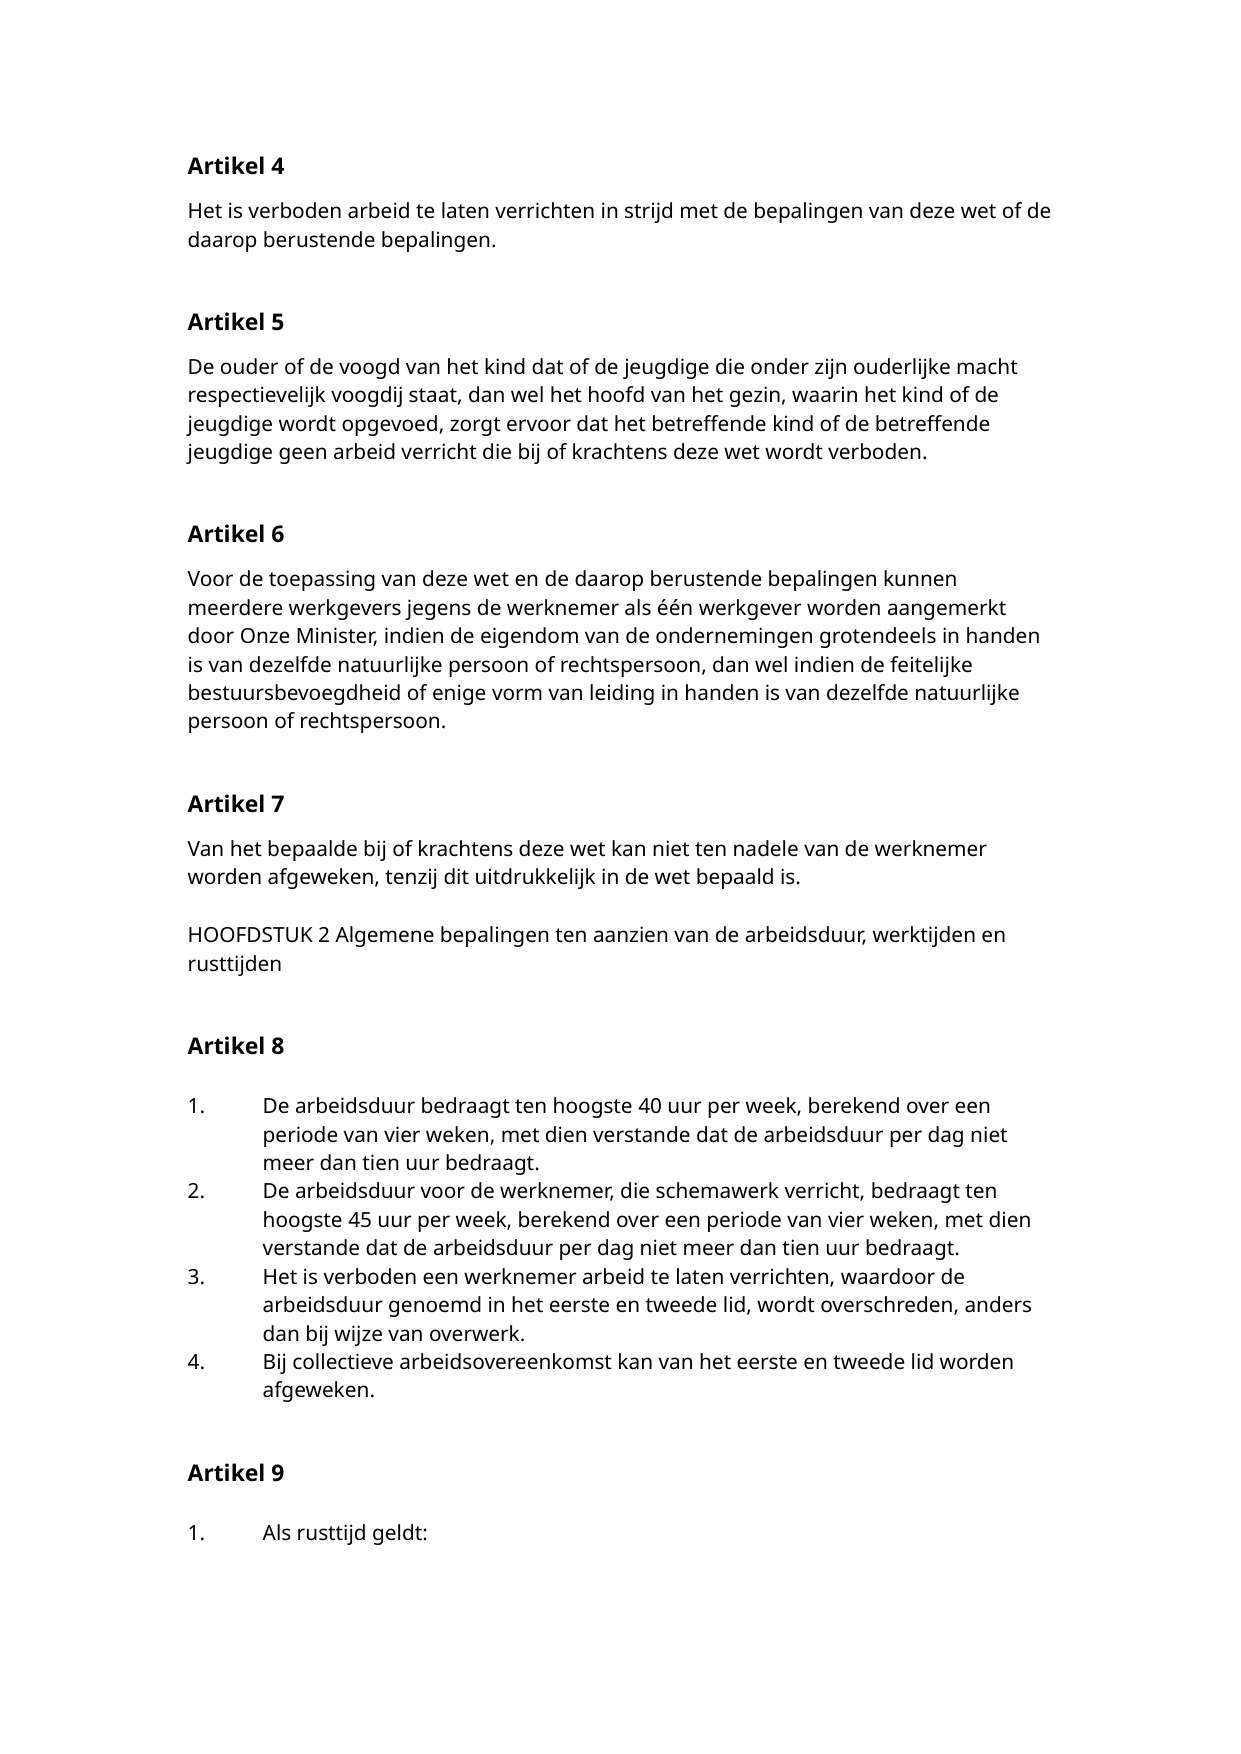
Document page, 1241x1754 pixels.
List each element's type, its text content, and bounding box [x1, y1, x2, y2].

text Voor de toepassing van deze wet en de daarop berustende bepalingen kunnen meerdere werkgevers jegens de werknemer als één werkgever worden aangemerkt door Onze Minister, indien de eigendom van de ondernemingen grotendeels in handen is van dezelfde natuurlijke persoon of rechtspersoon, dan wel indien de feitelijke bestuursbevoegdheid of enige vorm van leiding in handen is van dezelfde natuurlijke persoon of rechtspersoon. [187, 564, 1053, 735]
text Van het bepaalde bij of krachtens deze wet kan niet ten nadele van de werknemer worden afgeweken, tenzij dit uitdrukkelijk in de wet bepaald is. [187, 834, 1053, 891]
subtitle Artikel 8 [187, 1030, 1053, 1061]
subtitle HOOFDSTUK 2 Algemene bepalingen ten aanzien van de arbeidsduur, werktijden en rusttijden [187, 921, 1053, 977]
list De arbeidsduur bedraagt ten hoogste 40 uur per week, berekend over een periode van vier weken, met dien verstande dat de arbeidsduur per dag niet meer dan tien uur bedraagt. [187, 1091, 1053, 1177]
subtitle Artikel 4 [187, 150, 1053, 181]
text Het is verboden arbeid te laten verrichten in strijd met de bepalingen van deze wet of de daarop berustende bepalingen. [187, 196, 1053, 253]
subtitle Artikel 7 [187, 787, 1053, 819]
text De ouder of de voogd van het kind dat of de jeugdige die onder zijn ouderlijke macht respectievelijk voogdij staat, dan wel het hoofd van het gezin, waarin het kind of de jeugdige wordt opgevoed, zorgt ervoor dat het betreffende kind of de betreffende jeugdige geen arbeid verricht die bij of krachtens deze wet wordt verboden. [187, 352, 1053, 466]
list Bij collectieve arbeidsovereenkomst kan van het eerste en tweede lid worden afgeweken. [187, 1347, 1053, 1404]
subtitle Artikel 5 [187, 306, 1053, 337]
subtitle Artikel 6 [187, 518, 1053, 549]
list De arbeidsduur voor de werknemer, die schemawerk verricht, bedraagt ten hoogste 45 uur per week, berekend over een periode van vier weken, met dien verstande dat de arbeidsduur per dag niet meer dan tien uur bedraagt. [187, 1177, 1053, 1262]
list Als rusttijd geldt: [187, 1518, 1053, 1546]
list Het is verboden een werknemer arbeid te laten verrichten, waardoor de arbeidsduur genoemd in het eerste en tweede lid, wordt overschreden, anders dan bij wijze van overwerk. [187, 1262, 1053, 1347]
subtitle Artikel 9 [187, 1457, 1053, 1488]
